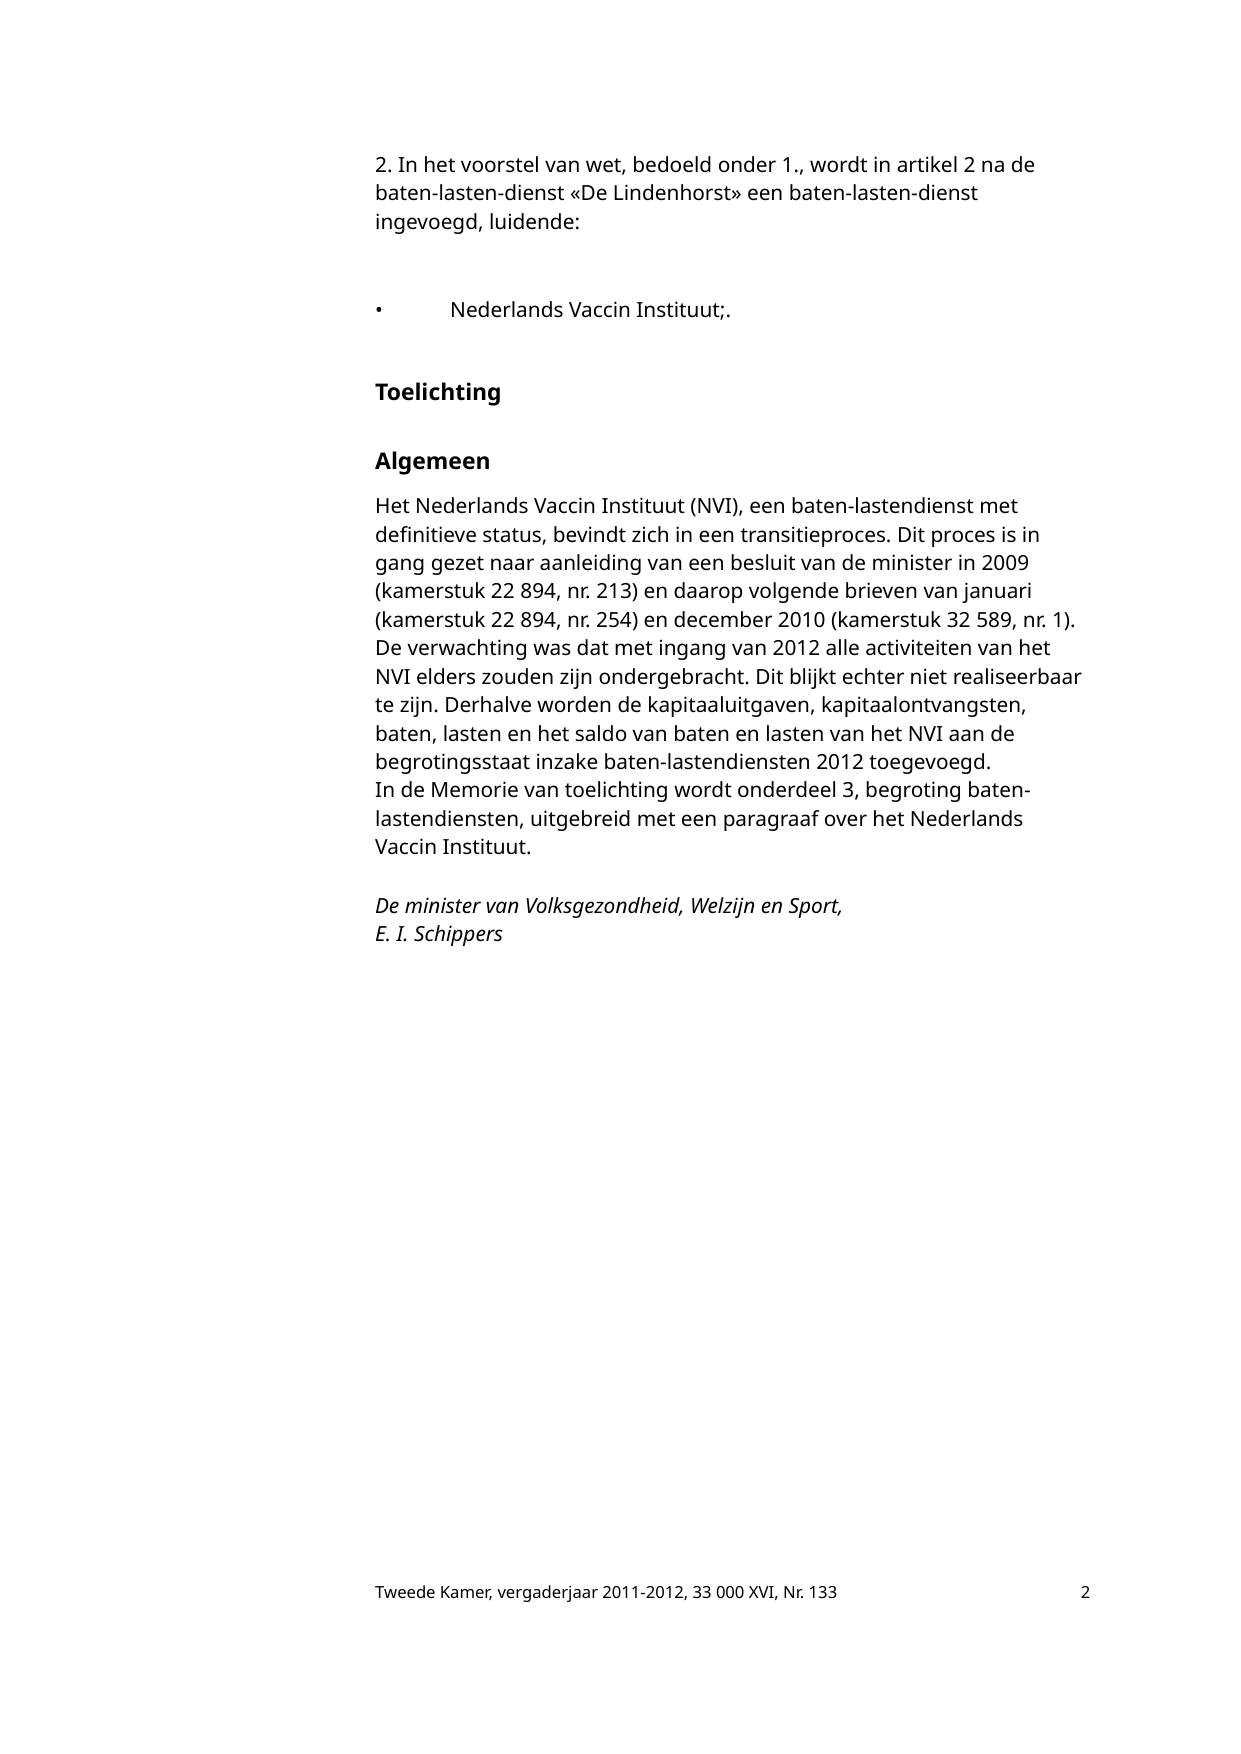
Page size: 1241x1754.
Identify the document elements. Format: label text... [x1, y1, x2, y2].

subtitle Toelichting [375, 376, 1090, 407]
text 2. In het voorstel van wet, bedoeld onder 1., wordt in artikel 2 na de baten-lasten-dienst «De Lindenhorst» een baten-lasten-dienst ingevoegd, luidende: [375, 150, 1090, 235]
list Nederlands Vaccin Instituut;. [375, 295, 1090, 324]
subtitle Algemeen [375, 445, 1090, 476]
text In de Memorie van toelichting wordt onderdeel 3, begroting baten-lastendiensten, uitgebreid met een paragraaf over het Nederlands Vaccin Instituut. [375, 776, 1090, 861]
text De minister van Volksgezondheid, Welzijn en Sport, [375, 891, 1090, 919]
text E. I. Schippers [375, 919, 1090, 948]
text Het Nederlands Vaccin Instituut (NVI), een baten-lastendienst met definitieve status, bevindt zich in een transitieproces. Dit proces is in gang gezet naar aanleiding van een besluit van de minister in 2009 (kamerstuk 22 894, nr. 213) en daarop volgende brieven van januari (kamerstuk 22 894, nr. 254) en december 2010 (kamerstuk 32 589, nr. 1). De verwachting was dat met ingang van 2012 alle activiteiten van het NVI elders zouden zijn ondergebracht. Dit blijkt echter niet realiseerbaar te zijn. Derhalve worden de kapitaaluitgaven, kapitaalontvangsten, baten, lasten en het saldo van baten en lasten van het NVI aan de begrotingsstaat inzake baten-lastendiensten 2012 toegevoegd. [375, 491, 1090, 776]
